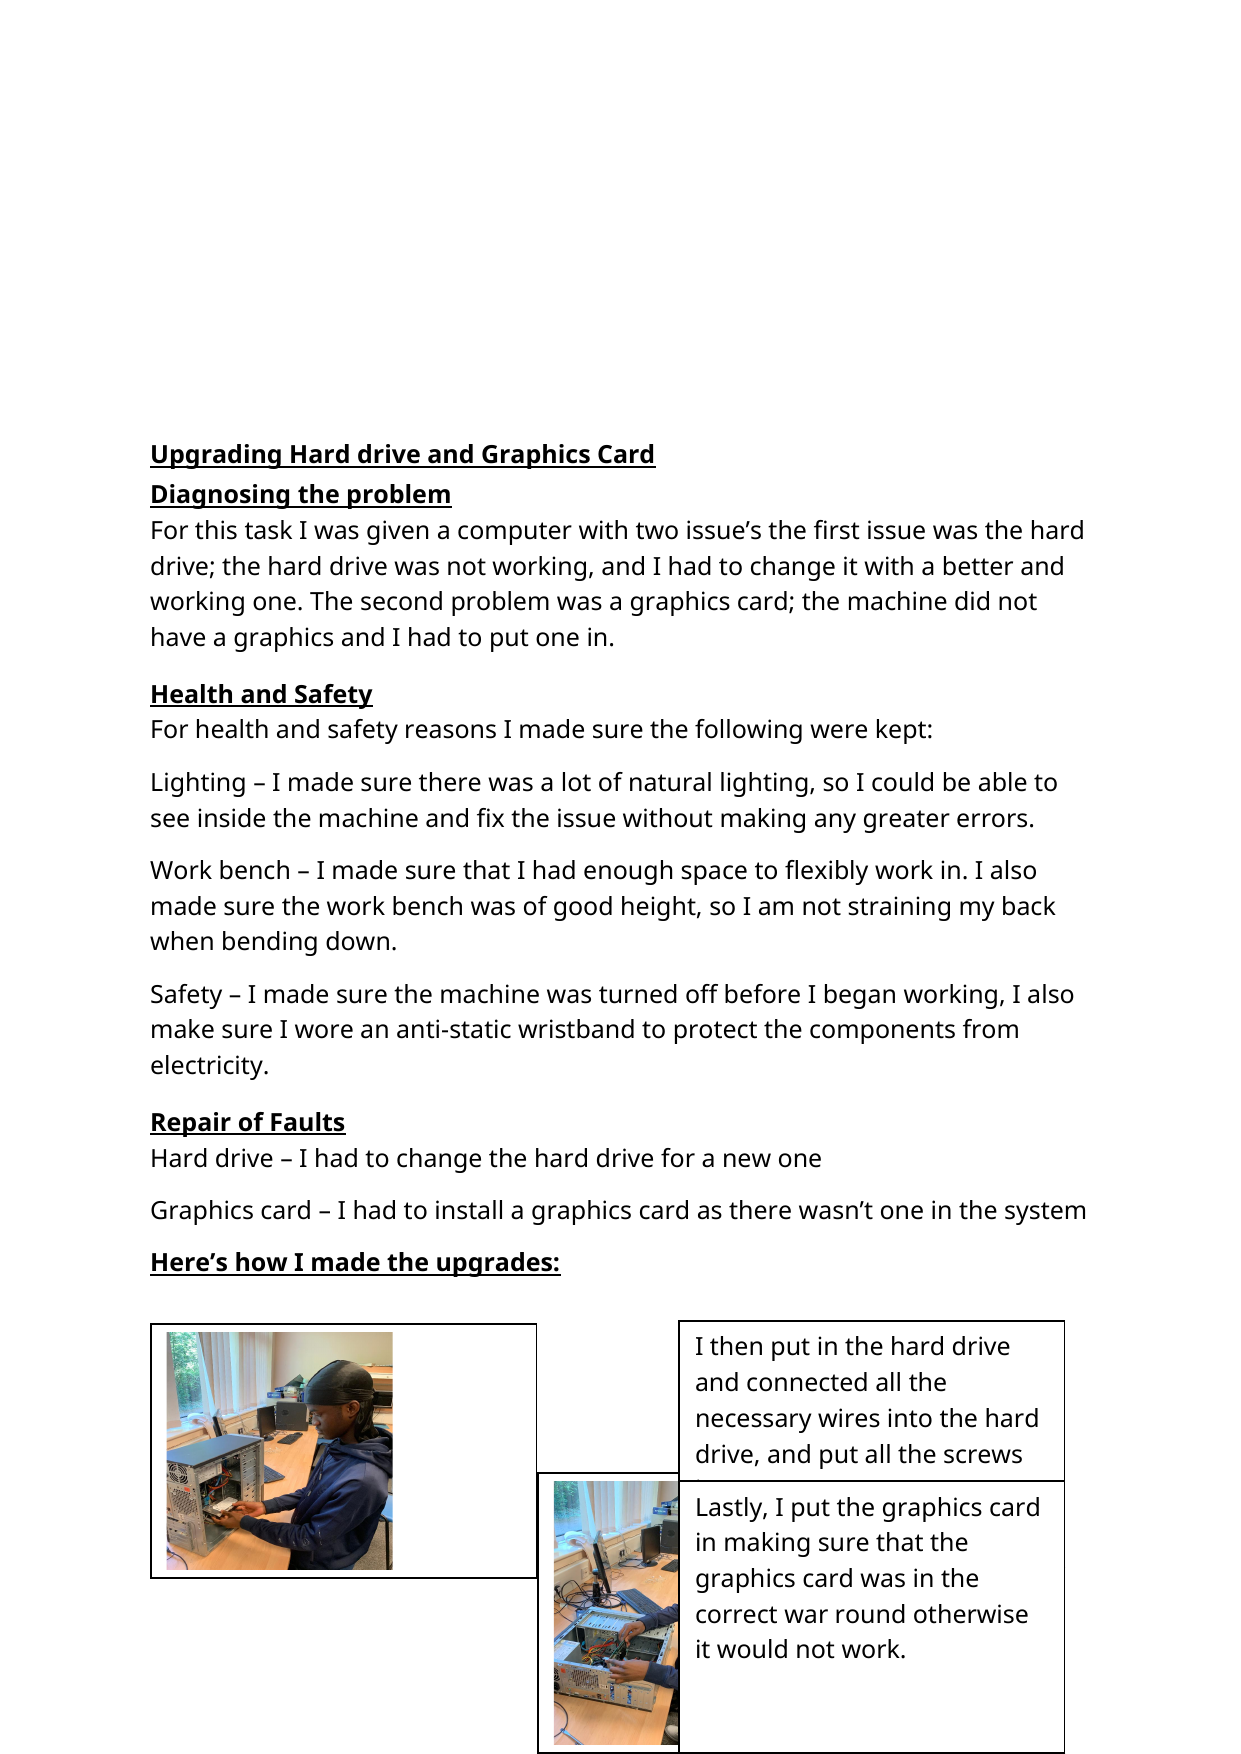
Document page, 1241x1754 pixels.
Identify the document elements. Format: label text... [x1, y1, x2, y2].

text Lighting – I made sure there was a lot of natural lighting, so I could be able to see inside the machine and fix the issue without making any greater errors. [150, 764, 1090, 834]
subtitle Repair of Faults [150, 1104, 1090, 1138]
text I then put in the hard drive and connected all the necessary wires into the hard drive, and put all the screws in. [695, 1329, 1049, 1480]
text For this task I was given a computer with two issue’s the first issue was the hard drive; the hard drive was not working, and I had to change it with a better and working one. The second problem was a graphics card; the machine did not have a graphics and I had to put one in. [150, 513, 1090, 654]
text Safety – I made sure the machine was turned off before I began working, I also make sure I wore an anti-static wristband to protect the components from electricity. [150, 976, 1090, 1082]
text Here’s how I made the upgrades: [150, 1245, 1090, 1279]
subtitle Diagnosing the problem [150, 477, 1090, 511]
subtitle Upgrading Hard drive and Graphics Card [150, 437, 1090, 471]
text Hard drive – I had to change the hard drive for a new one [150, 1140, 1090, 1174]
subtitle Health and Safety [150, 676, 1090, 710]
text Graphics card – I had to install a graphics card as there wasn’t one in the system [150, 1193, 1090, 1227]
text Work bench – I made sure that I had enough space to flexibly work in. I also made sure the work bench was of good height, so I am not straining my back when bending down. [150, 853, 1090, 958]
text Lastly, I put the graphics card in making sure that the graphics card was in the correct war round otherwise it would not work. [695, 1489, 1049, 1666]
text For health and safety reasons I made sure the following were kept: [150, 712, 1090, 746]
